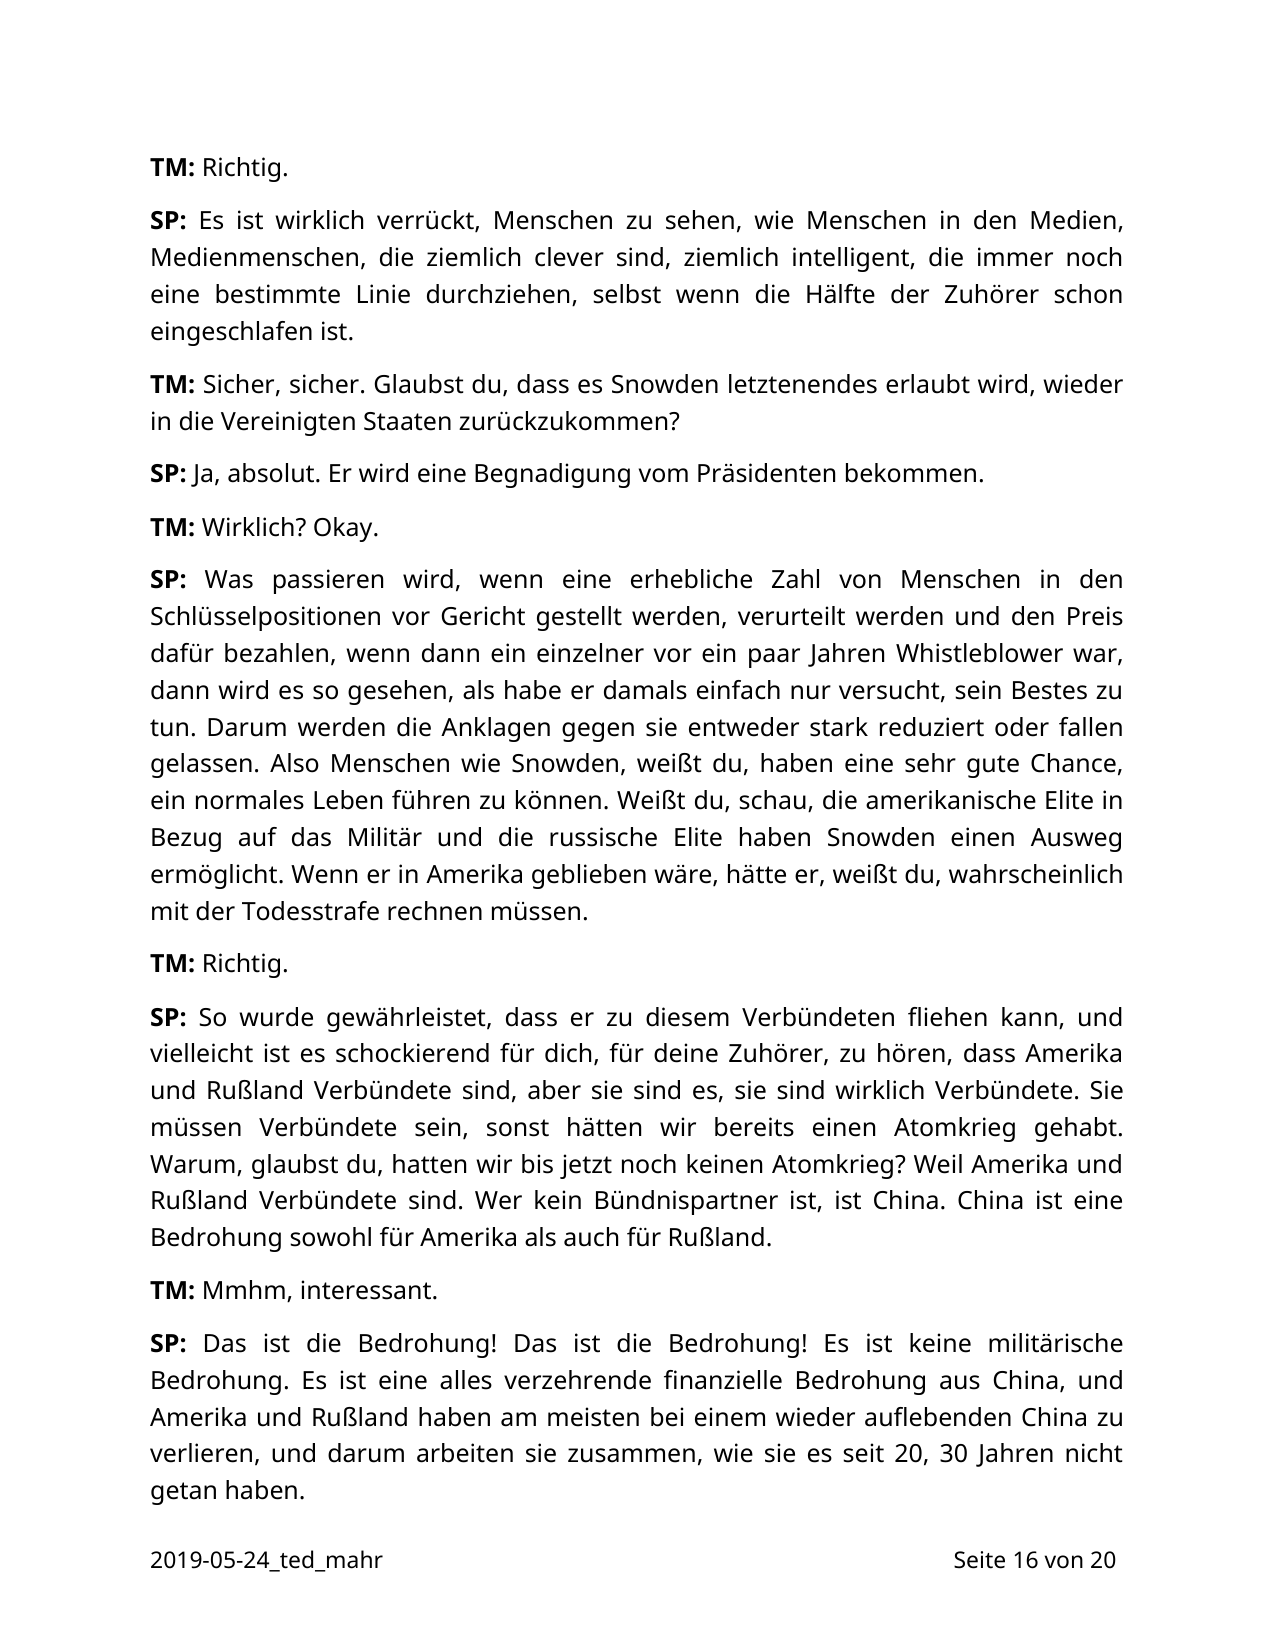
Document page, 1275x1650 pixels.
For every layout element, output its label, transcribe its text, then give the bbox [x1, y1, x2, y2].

text SP: Es ist wirklich verrückt, Menschen zu sehen, wie Menschen in den Medien, Medienmenschen, die ziemlich clever sind, ziemlich intelligent, die immer noch eine bestimmte Linie durchziehen, selbst wenn die Hälfte der Zuhörer schon eingeschlafen ist. [150, 203, 1125, 347]
text SP: Ja, absolut. Er wird eine Begnadigung vom Präsidenten bekommen. [150, 456, 1125, 490]
text SP: Was passieren wird, wenn eine erhebliche Zahl von Menschen in den Schlüsselpositionen vor Gericht gestellt werden, verurteilt werden und den Preis dafür bezahlen, wenn dann ein einzelner vor ein paar Jahren Whistleblower war, dann wird es so gesehen, als habe er damals einfach nur versucht, sein Bestes zu tun. Darum werden die Anklagen gegen sie entweder stark reduziert oder fallen gelassen. Also Menschen wie Snowden, weißt du, haben eine sehr gute Chance, ein normales Leben führen zu können. Weißt du, schau, die amerikanische Elite in Bezug auf das Militär und die russische Elite haben Snowden einen Ausweg ermöglicht. Wenn er in Amerika geblieben wäre, hätte er, weißt du, wahrscheinlich mit der Todesstrafe rechnen müssen. [150, 562, 1125, 927]
text TM: Wirklich? Okay. [150, 509, 1125, 543]
text TM: Sicher, sicher. Glaubst du, dass es Snowden letztenendes erlaubt wird, wieder in die Vereinigten Staaten zurückzukommen? [150, 366, 1125, 437]
text TM: Richtig. [150, 150, 1125, 184]
text SP: So wurde gewährleistet, dass er zu diesem Verbündeten fliehen kann, und vielleicht ist es schockierend für dich, für deine Zuhörer, zu hören, dass Amerika und Rußland Verbündete sind, aber sie sind es, sie sind wirklich Verbündete. Sie müssen Verbündete sein, sonst hätten wir bereits einen Atomkrieg gehabt. Warum, glaubst du, hatten wir bis jetzt noch keinen Atomkrieg? Weil Amerika und Rußland Verbündete sind. Wer kein Bündnispartner ist, ist China. China ist eine Bedrohung sowohl für Amerika als auch für Rußland. [150, 999, 1125, 1254]
text TM: Mmhm, interessant. [150, 1273, 1125, 1307]
text SP: Das ist die Bedrohung! Das ist die Bedrohung! Es ist keine militärische Bedrohung. Es ist eine alles verzehrende finanzielle Bedrohung aus China, und Amerika und Rußland haben am meisten bei einem wieder auflebenden China zu verlieren, und darum arbeiten sie zusammen, wie sie es seit 20, 30 Jahren nicht getan haben. [150, 1326, 1125, 1507]
text TM: Richtig. [150, 946, 1125, 980]
